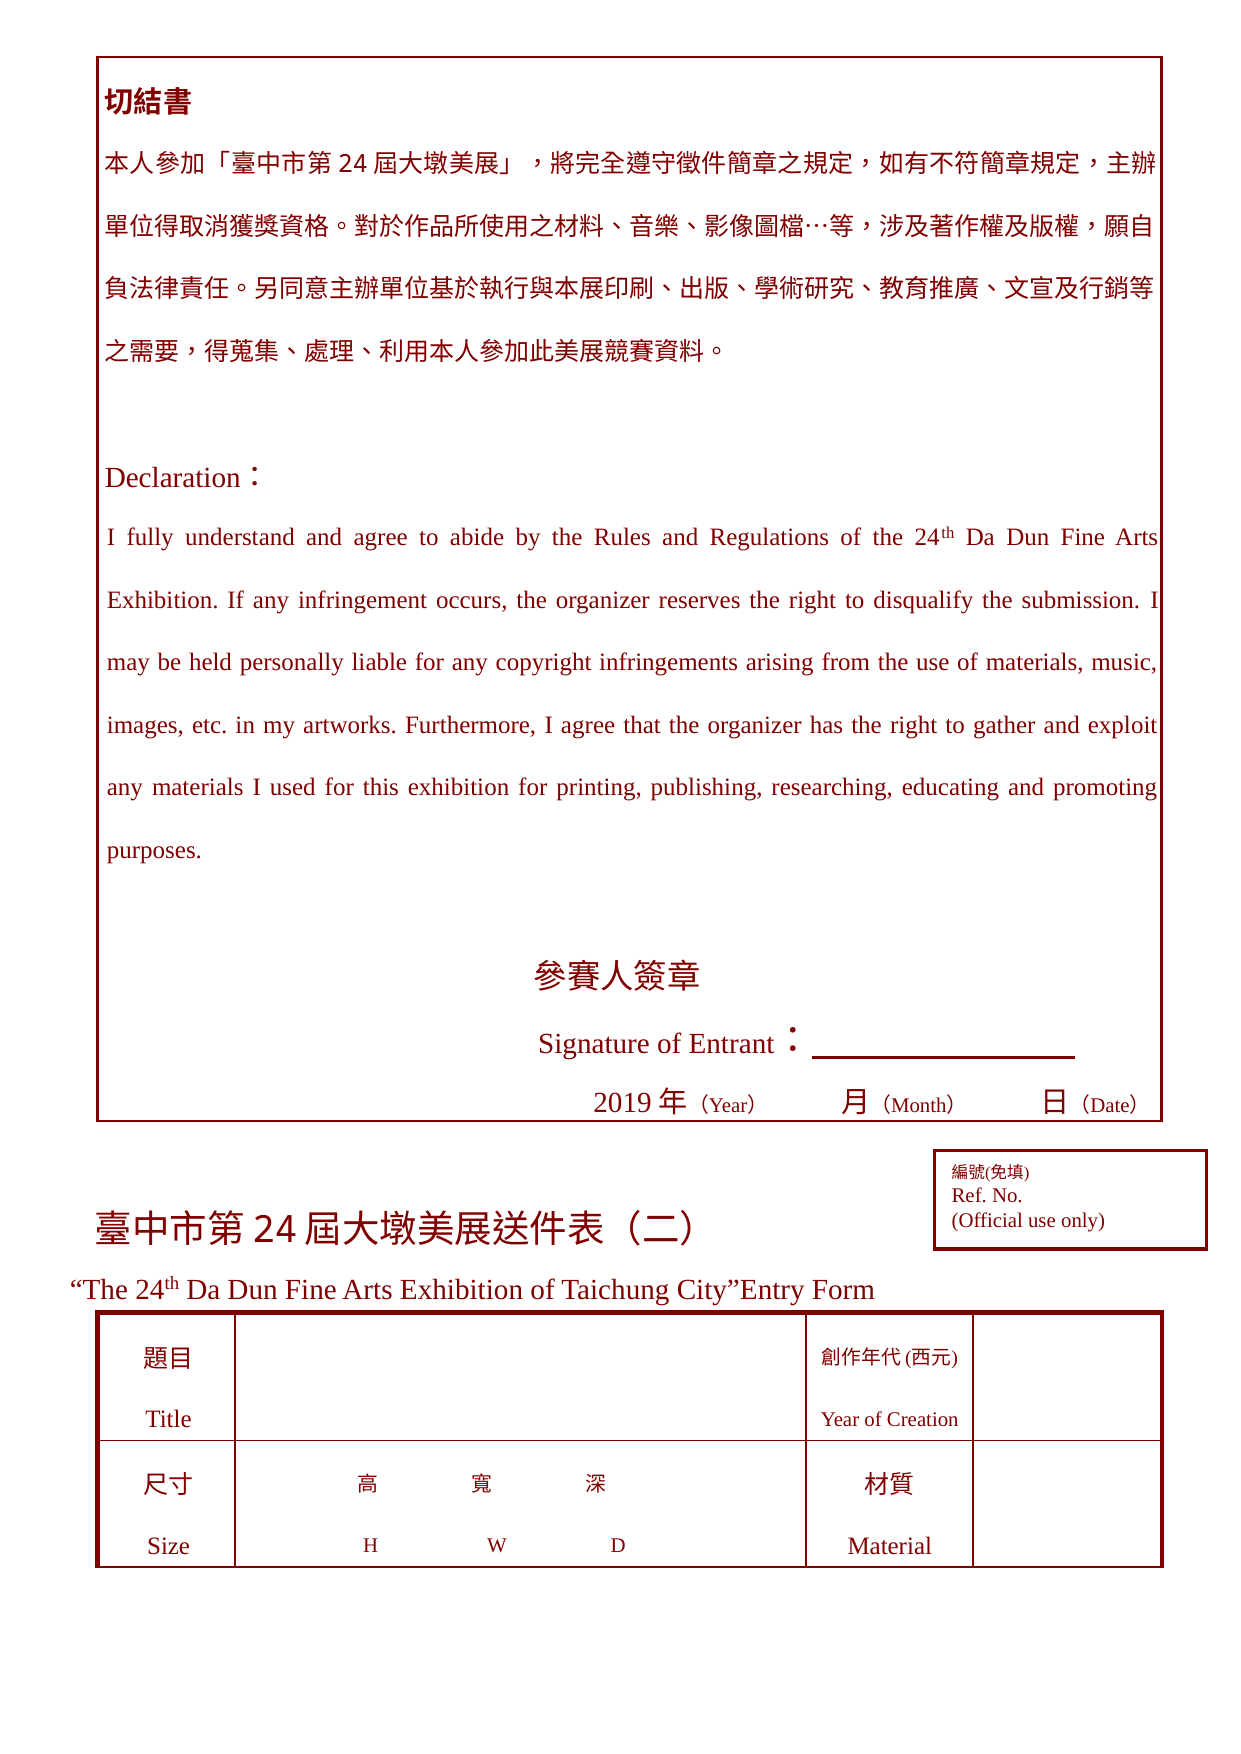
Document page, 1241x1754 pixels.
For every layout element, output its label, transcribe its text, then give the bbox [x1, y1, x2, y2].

text 編號(免填) [951, 1159, 1190, 1183]
text 臺中市第24屆大墩美展送件表（二） [94, 1185, 933, 1247]
table_cell 材質 Material [807, 1441, 972, 1566]
table_header [974, 1315, 1160, 1439]
table_cell 高 寬 深 H W D [236, 1441, 805, 1566]
table_header 創作年代 (西元) Year of Creation [807, 1315, 972, 1439]
text Ref. No. [951, 1183, 1190, 1207]
table_cell 尺寸 Size [100, 1441, 234, 1566]
table_cell 切結書 本人參加「臺中市第24屆大墩美展」，將完全遵守徵件簡章之規定，如有不符簡章規定，主辦單位得取消獲獎資格。對於作品所使用之材料、音樂、影像圖檔…等，涉及著作權及版權，願自負法律責任。另同意主辦單位基於執行與本展印刷、出版、學術研究、教育推廣、文宣及行銷等之需要，得蒐集、處理、利用本人參加此美展競賽資料。 Declaration： I fully understand and agree to abide by the Rules and Regulations of the 24th Da Dun Fine Arts Exhibition. If any infringement occurs, the organizer reserves the right to disqualify the submission. I may be held personally liable for any copyright infringements arising from the use of materials, music, images, etc. in my artworks. Furthermore, I agree that the organizer has the right to gather and exploit any materials I used for this exhibition for printing, publishing, researching, educating and promoting purposes. 參賽人簽章 Signature of Entrant： 2019 年（Year） 月（Month） 日（Date） [99, 58, 1160, 1120]
table_header [236, 1315, 805, 1439]
text “The 24th Da Dun Fine Arts Exhibition of Taichung City”Entry Form [69, 1247, 1175, 1310]
text (Official use only) [951, 1207, 1190, 1232]
table_header 題目 Title [100, 1315, 234, 1439]
table_cell [974, 1441, 1160, 1566]
